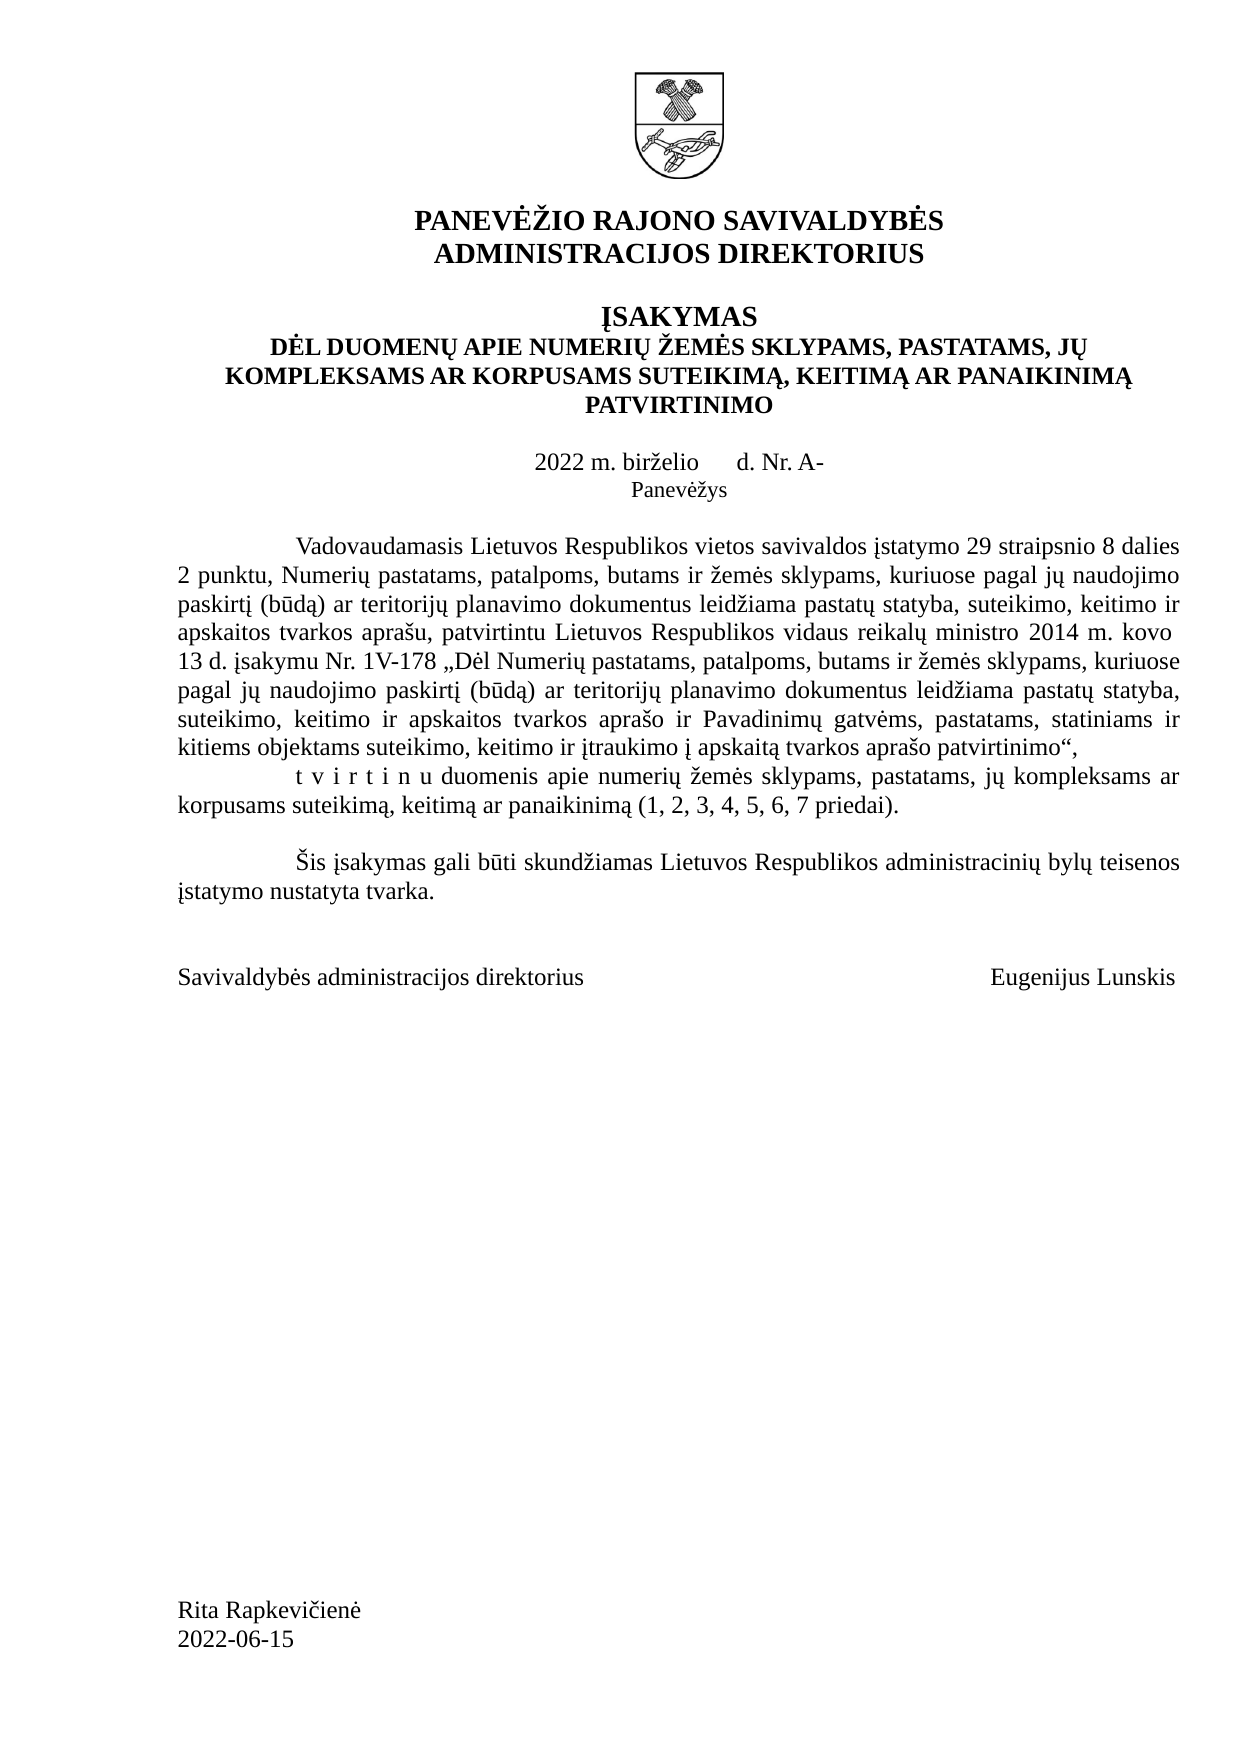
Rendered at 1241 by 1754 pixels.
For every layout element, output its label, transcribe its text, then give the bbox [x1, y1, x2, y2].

text t v i r t i n u duomenis apie numerių žemės sklypams, pastatams, jų kompleksams ar korpusams suteikimą, keitimą ar panaikinimą (1, 2, 3, 4, 5, 6, 7 priedai). [177, 761, 1181, 819]
text 2022 m. birželio d. Nr. A- [177, 447, 1181, 476]
text Vadovaudamasis Lietuvos Respublikos vietos savivaldos įstatymo 29 straipsnio 8 dalies 2 punktu, Numerių pastatams, patalpoms, butams ir žemės sklypams, kuriuose pagal jų naudojimo paskirtį (būdą) ar teritorijų planavimo dokumentus leidžiama pastatų statyba, suteikimo, keitimo ir apskaitos tvarkos aprašu, patvirtintu Lietuvos Respublikos vidaus reikalų ministro 2014 m. kovo 13 d. įsakymu Nr. 1V-178 „Dėl Numerių pastatams, patalpoms, butams ir žemės sklypams, kuriuose pagal jų naudojimo paskirtį (būdą) ar teritorijų planavimo dokumentus leidžiama pastatų statyba, suteikimo, keitimo ir apskaitos tvarkos aprašo ir Pavadinimų gatvėms, pastatams, statiniams ir kitiems objektams suteikimo, keitimo ir įtraukimo į apskaitą tvarkos aprašo patvirtinimo“, [177, 531, 1181, 761]
text Šis įsakymas gali būti skundžiamas Lietuvos Respublikos administracinių bylų teisenos įstatymo nustatyta tvarka. [177, 847, 1181, 905]
text 2022-06-15 [177, 1624, 1181, 1652]
text Rita Rapkevičienė [177, 1595, 1181, 1624]
text Savivaldybės administracijos direktorius Eugenijus Lunskis [177, 962, 1181, 991]
text Panevėžys [177, 476, 1181, 502]
text DĖL DUOMENŲ APIE NUMERIŲ ŽEMĖS SKLYPAMS, PASTATAMS, JŲ KOMPLEKSAMS AR KORPUSAMS SUTEIKIMĄ, KEITIMĄ AR PANAIKINIMĄ PATVIRTINIMO [177, 332, 1181, 418]
